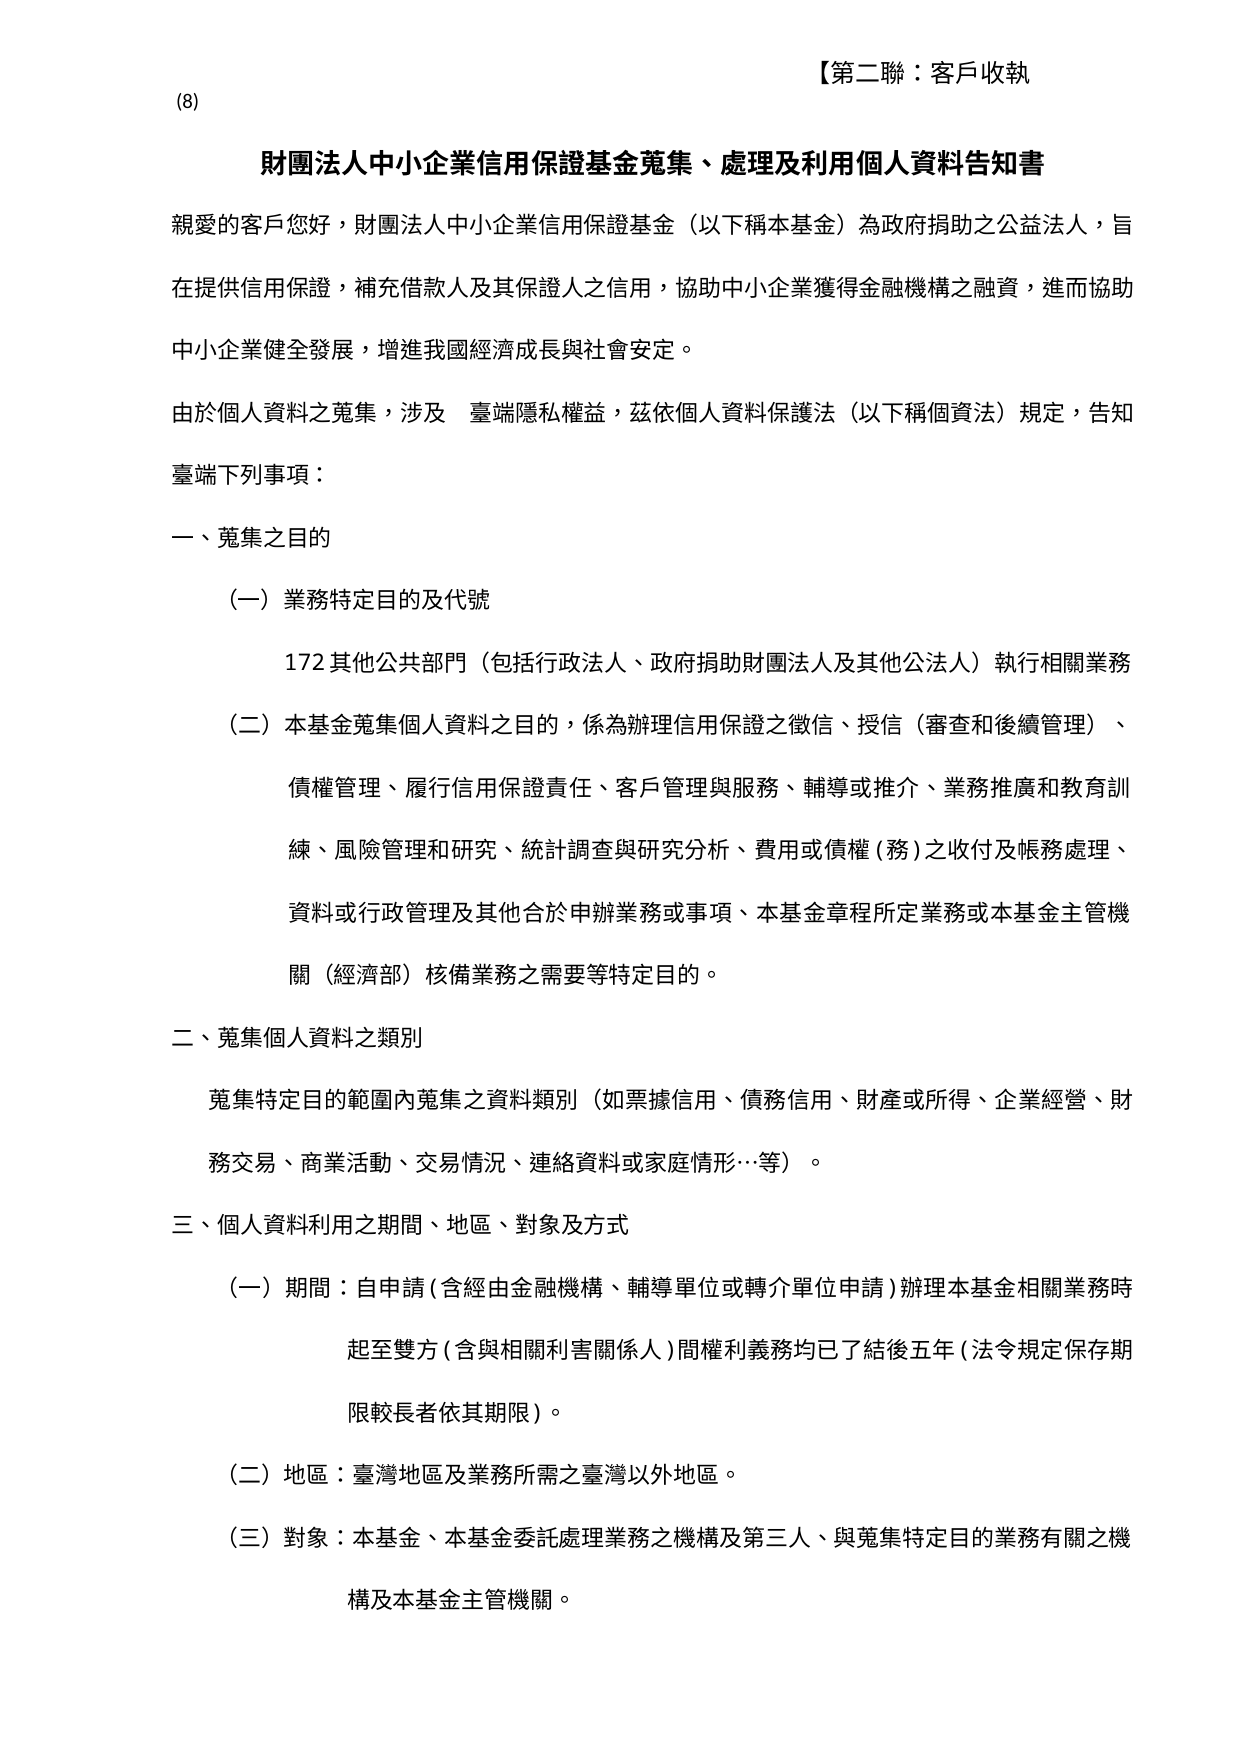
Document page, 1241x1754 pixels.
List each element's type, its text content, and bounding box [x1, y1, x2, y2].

text 蒐集特定目的範圍內蒐集之資料類別（如票據信用、債務信用、財產或所得、企業經營、財務交易、商業活動、交易情況、連絡資料或家庭情形…等）。 [209, 1057, 1134, 1182]
text 【第二聯：客戶收執聯】 [805, 53, 1075, 94]
text （三）對象：本基金、本基金委託處理業務之機構及第三人、與蒐集特定目的業務有關之機構及本基金主管機關。 [215, 1494, 1134, 1619]
text （二）地區：臺灣地區及業務所需之臺灣以外地區。 [215, 1432, 1134, 1494]
text （一）業務特定目的及代號 [215, 557, 1134, 619]
text 三、個人資料利用之期間、地區、對象及方式 [171, 1182, 1134, 1244]
text （二）本基金蒐集個人資料之目的，係為辦理信用保證之徵信、授信（審查和後續管理）、債權管理、履行信用保證責任、客戶管理與服務、輔導或推介、業務推廣和教育訓練、風險管理和研究、統計調查與研究分析、費用或債權(務)之收付及帳務處理、資料或行政管理及其他合於申辦業務或事項、本基金章程所定業務或本基金主管機關（經濟部）核備業務之需要等特定目的。 [215, 682, 1134, 994]
text （一）期間：自申請(含經由金融機構、輔導單位或轉介單位申請)辦理本基金相關業務時起至雙方(含與相關利害關係人)間權利義務均已了結後五年(法令規定保存期限較長者依其期限)。 [215, 1244, 1134, 1432]
text 172其他公共部門（包括行政法人、政府捐助財團法人及其他公法人）執行相關業務 [215, 619, 1134, 682]
text 親愛的客戶您好，財團法人中小企業信用保證基金（以下稱本基金）為政府捐助之公益法人，旨在提供信用保證，補充借款人及其保證人之信用，協助中小企業獲得金融機構之融資，進而協助中小企業健全發展，增進我國經濟成長與社會安定。 [171, 182, 1134, 369]
text 二、蒐集個人資料之類別 [171, 994, 1134, 1057]
text 由於個人資料之蒐集，涉及 臺端隱私權益，茲依個人資料保護法（以下稱個資法）規定，告知 臺端下列事項： [171, 369, 1134, 494]
text 一、蒐集之目的 [171, 494, 1134, 557]
text 財團法人中小企業信用保證基金蒐集、處理及利用個人資料告知書 [171, 119, 1134, 182]
text [790, 46, 1090, 102]
